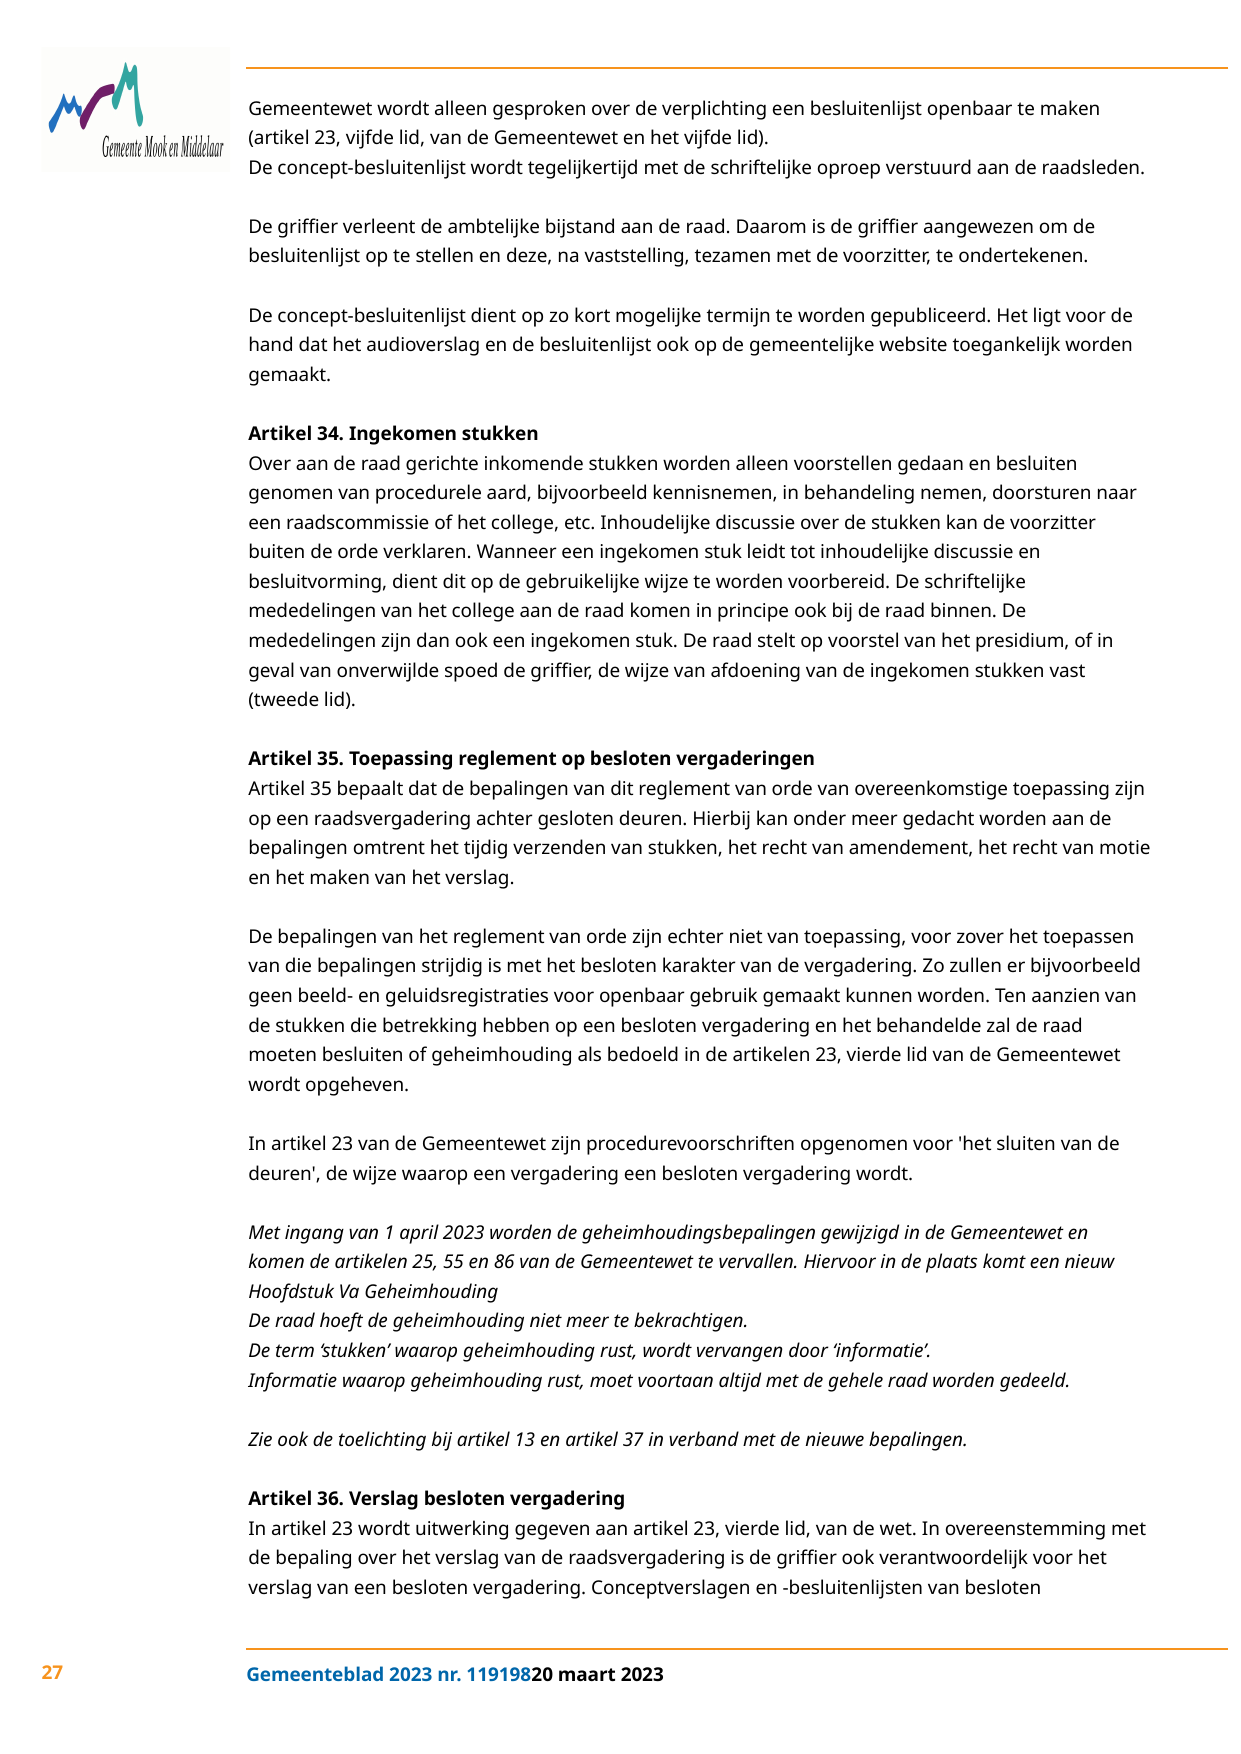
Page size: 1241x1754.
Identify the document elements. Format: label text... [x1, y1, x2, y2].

picture [41, 47, 231, 172]
text De bepalingen van het reglement van orde zijn echter niet van toepassing, voor zover het toepassen van die bepalingen strijdig is met het besloten karakter van de vergadering. Zo zullen er bijvoorbeeld geen beeld- en geluidsregistraties voor openbaar gebruik gemaakt kunnen worden. Ten aanzien van de stukken die betrekking hebben op een besloten vergadering en het behandelde zal de raad moeten besluiten of geheimhouding als bedoeld in de artikelen 23, vierde lid van de Gemeentewet wordt opgeheven. [248, 923, 1152, 1097]
text De concept-besluitenlijst wordt tegelijkertijd met de schriftelijke oproep verstuurd aan de raadsleden. [248, 154, 1152, 180]
text Met ingang van 1 april 2023 worden de geheimhoudingsbepalingen gewijzigd in de Gemeentewet en komen de artikelen 25, 55 en 86 van de Gemeentewet te vervallen. Hiervoor in de plaats komt een nieuw Hoofdstuk Va Geheimhouding [248, 1219, 1152, 1304]
text Informatie waarop geheimhouding rust, moet voortaan altijd met de gehele raad worden gedeeld. [248, 1367, 1152, 1393]
text Artikel 34. Ingekomen stukken [248, 420, 1152, 446]
text Artikel 35. Toepassing reglement op besloten vergaderingen [248, 746, 1152, 771]
text De concept-besluitenlijst dient op zo kort mogelijke termijn te worden gepubliceerd. Het ligt voor de hand dat het audioverslag en de besluitenlijst ook op de gemeentelijke website toegankelijk worden gemaakt. [248, 302, 1152, 387]
text Over aan de raad gerichte inkomende stukken worden alleen voorstellen gedaan en besluiten genomen van procedurele aard, bijvoorbeeld kennisnemen, in behandeling nemen, doorsturen naar een raadscommissie of het college, etc. Inhoudelijke discussie over de stukken kan de voorzitter buiten de orde verklaren. Wanneer een ingekomen stuk leidt tot inhoudelijke discussie en besluitvorming, dient dit op de gebruikelijke wijze te worden voorbereid. De schriftelijke mededelingen van het college aan de raad komen in principe ook bij de raad binnen. De mededelingen zijn dan ook een ingekomen stuk. De raad stelt op voorstel van het presidium, of in geval van onverwijlde spoed de griffier, de wijze van afdoening van de ingekomen stukken vast (tweede lid). [248, 450, 1152, 712]
text Artikel 35 bepaalt dat de bepalingen van dit reglement van orde van overeenkomstige toepassing zijn op een raadsvergadering achter gesloten deuren. Hierbij kan onder meer gedacht worden aan de bepalingen omtrent het tijdig verzenden van stukken, het recht van amendement, het recht van motie en het maken van het verslag. [248, 775, 1152, 890]
text De term ‘stukken’ waarop geheimhouding rust, wordt vervangen door ‘informatie’. [248, 1337, 1152, 1363]
text In artikel 23 van de Gemeentewet zijn procedurevoorschriften opgenomen voor 'het sluiten van de deuren', de wijze waarop een vergadering een besloten vergadering wordt. [248, 1130, 1152, 1186]
text Zie ook de toelichting bij artikel 13 en artikel 37 in verband met de nieuwe bepalingen. [248, 1426, 1152, 1452]
text Artikel 36. Verslag besloten vergadering [248, 1485, 1152, 1511]
text De raad hoeft de geheimhouding niet meer te bekrachtigen. [248, 1308, 1152, 1333]
text In artikel 23 wordt uitwerking gegeven aan artikel 23, vierde lid, van de wet. In overeenstemming met de bepaling over het verslag van de raadsvergadering is de griffier ook verantwoordelijk voor het verslag van een besloten vergadering. Conceptverslagen en -besluitenlijsten van besloten [248, 1515, 1152, 1600]
text De griffier verleent de ambtelijke bijstand aan de raad. Daarom is de griffier aangewezen om de besluitenlijst op te stellen en deze, na vaststelling, tezamen met de voorzitter, te ondertekenen. [248, 213, 1152, 268]
text Gemeentewet wordt alleen gesproken over de verplichting een besluitenlijst openbaar te maken (artikel 23, vijfde lid, van de Gemeentewet en het vijfde lid). [248, 95, 1152, 150]
